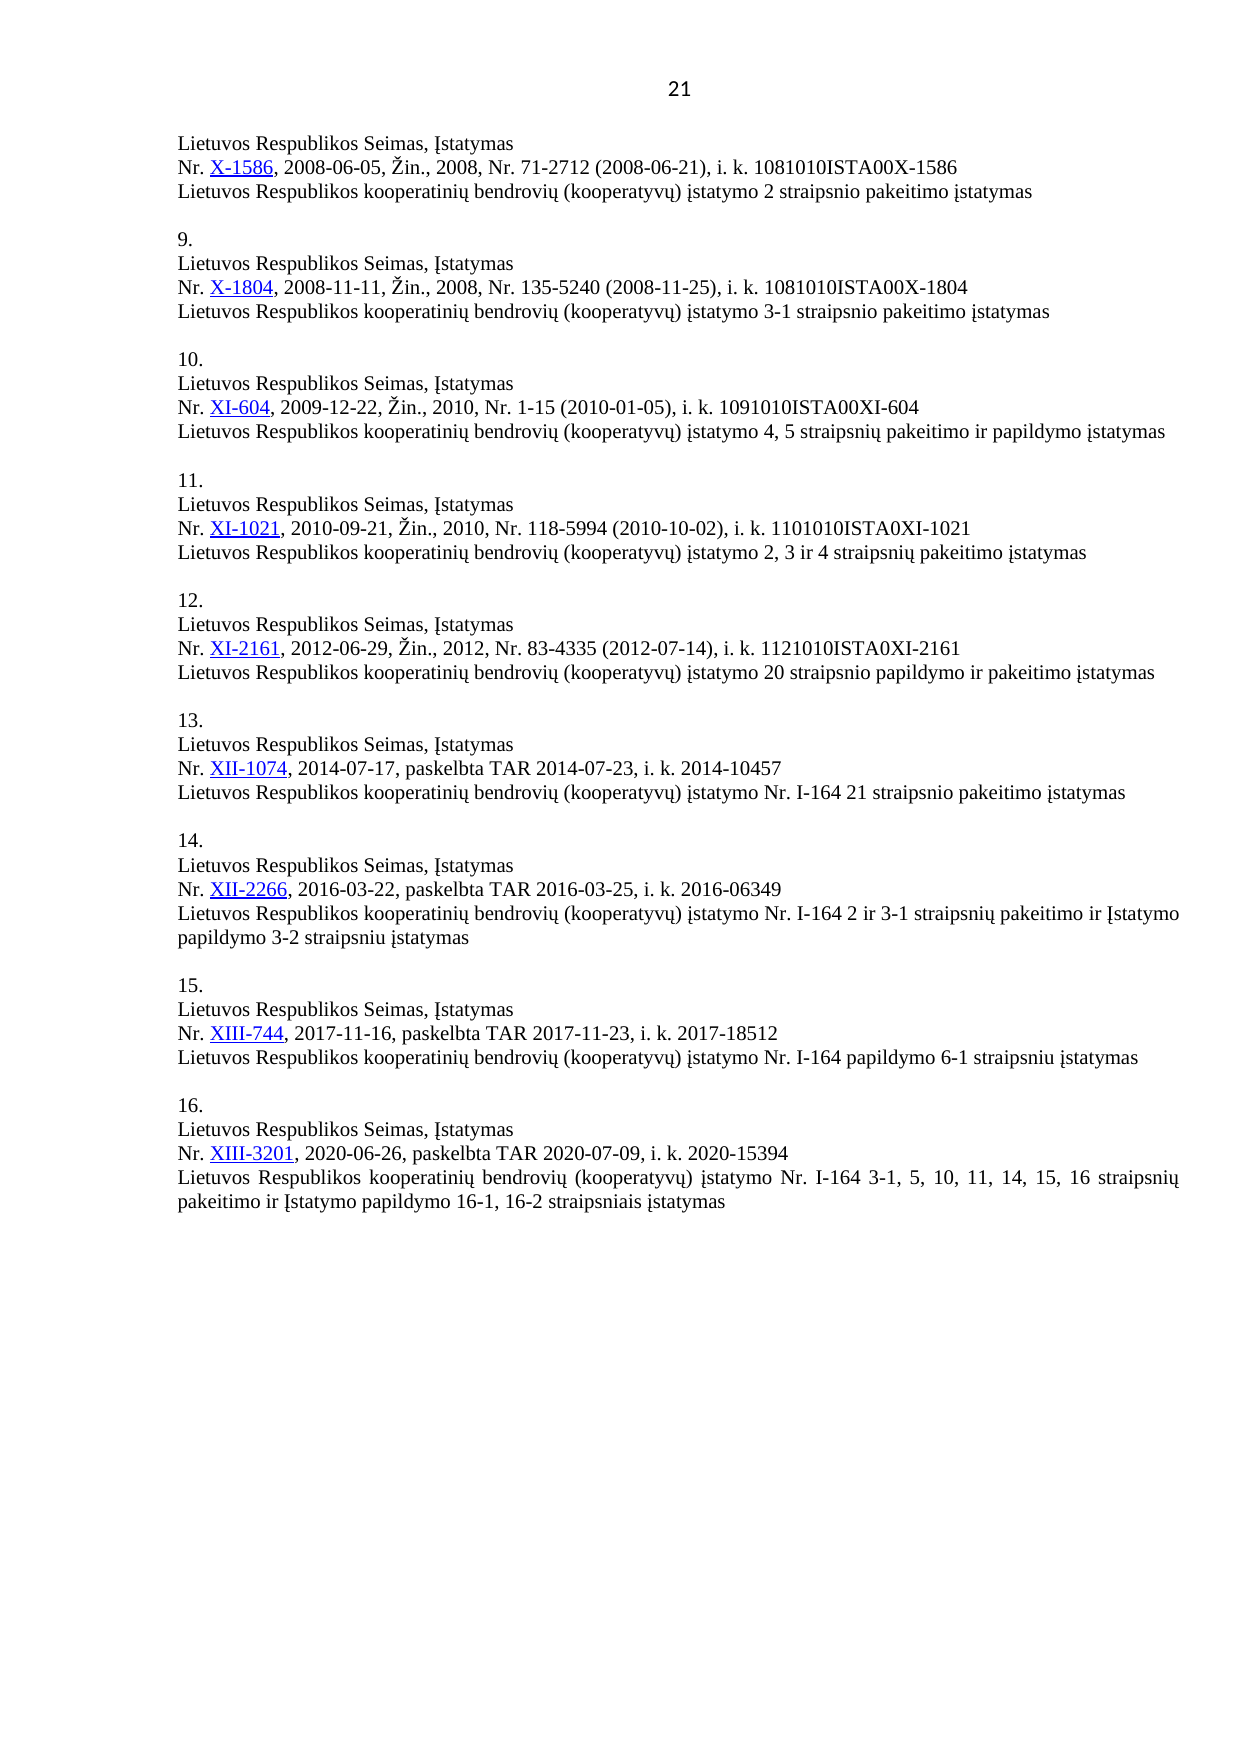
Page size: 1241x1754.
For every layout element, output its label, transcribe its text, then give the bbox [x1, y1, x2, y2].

text Lietuvos Respublikos kooperatinių bendrovių (kooperatyvų) įstatymo Nr. I-164 3-1, 5, 10, 11, 14, 15, 16 straipsnių pakeitimo ir Įstatymo papildymo 16-1, 16-2 straipsniais įstatymas [177, 1165, 1181, 1213]
text Lietuvos Respublikos Seimas, Įstatymas [177, 492, 1181, 516]
text Nr. XIII-3201, 2020-06-26, paskelbta TAR 2020-07-09, i. k. 2020-15394 [177, 1141, 1181, 1165]
text Lietuvos Respublikos kooperatinių bendrovių (kooperatyvų) įstatymo 2, 3 ir 4 straipsnių pakeitimo įstatymas [177, 540, 1181, 564]
text Nr. XIII-744, 2017-11-16, paskelbta TAR 2017-11-23, i. k. 2017-18512 [177, 1021, 1181, 1045]
text Lietuvos Respublikos Seimas, Įstatymas [177, 612, 1181, 636]
text Lietuvos Respublikos Seimas, Įstatymas [177, 1117, 1181, 1141]
text Nr. XII-2266, 2016-03-22, paskelbta TAR 2016-03-25, i. k. 2016-06349 [177, 877, 1181, 901]
text Lietuvos Respublikos kooperatinių bendrovių (kooperatyvų) įstatymo 2 straipsnio pakeitimo įstatymas [177, 179, 1181, 203]
text Nr. XI-2161, 2012-06-29, Žin., 2012, Nr. 83-4335 (2012-07-14), i. k. 1121010ISTA0XI-2161 [177, 636, 1181, 660]
text Nr. X-1804, 2008-11-11, Žin., 2008, Nr. 135-5240 (2008-11-25), i. k. 1081010ISTA00X-1804 [177, 275, 1181, 299]
text 9. [177, 227, 1181, 251]
text Nr. X-1586, 2008-06-05, Žin., 2008, Nr. 71-2712 (2008-06-21), i. k. 1081010ISTA00X-1586 [177, 155, 1181, 179]
text Lietuvos Respublikos Seimas, Įstatymas [177, 131, 1181, 155]
text 16. [177, 1093, 1181, 1117]
text 15. [177, 973, 1181, 997]
text Lietuvos Respublikos Seimas, Įstatymas [177, 371, 1181, 395]
text Lietuvos Respublikos kooperatinių bendrovių (kooperatyvų) įstatymo Nr. I-164 papildymo 6-1 straipsniu įstatymas [177, 1045, 1181, 1069]
text Lietuvos Respublikos kooperatinių bendrovių (kooperatyvų) įstatymo 3-1 straipsnio pakeitimo įstatymas [177, 299, 1181, 323]
text Nr. XI-604, 2009-12-22, Žin., 2010, Nr. 1-15 (2010-01-05), i. k. 1091010ISTA00XI-604 [177, 395, 1181, 419]
text 14. [177, 828, 1181, 852]
text Lietuvos Respublikos Seimas, Įstatymas [177, 997, 1181, 1021]
text 10. [177, 347, 1181, 371]
text 11. [177, 467, 1181, 492]
text Lietuvos Respublikos kooperatinių bendrovių (kooperatyvų) įstatymo Nr. I-164 21 straipsnio pakeitimo įstatymas [177, 780, 1181, 804]
text 13. [177, 708, 1181, 732]
text Lietuvos Respublikos kooperatinių bendrovių (kooperatyvų) įstatymo 4, 5 straipsnių pakeitimo ir papildymo įstatymas [177, 419, 1181, 443]
text Lietuvos Respublikos Seimas, Įstatymas [177, 852, 1181, 877]
text Lietuvos Respublikos Seimas, Įstatymas [177, 732, 1181, 756]
text Nr. XI-1021, 2010-09-21, Žin., 2010, Nr. 118-5994 (2010-10-02), i. k. 1101010ISTA0XI-1021 [177, 516, 1181, 540]
text Nr. XII-1074, 2014-07-17, paskelbta TAR 2014-07-23, i. k. 2014-10457 [177, 756, 1181, 780]
text Lietuvos Respublikos Seimas, Įstatymas [177, 251, 1181, 275]
text 12. [177, 588, 1181, 612]
text Lietuvos Respublikos kooperatinių bendrovių (kooperatyvų) įstatymo Nr. I-164 2 ir 3-1 straipsnių pakeitimo ir Įstatymo papildymo 3-2 straipsniu įstatymas [177, 901, 1181, 949]
text Lietuvos Respublikos kooperatinių bendrovių (kooperatyvų) įstatymo 20 straipsnio papildymo ir pakeitimo įstatymas [177, 660, 1181, 684]
